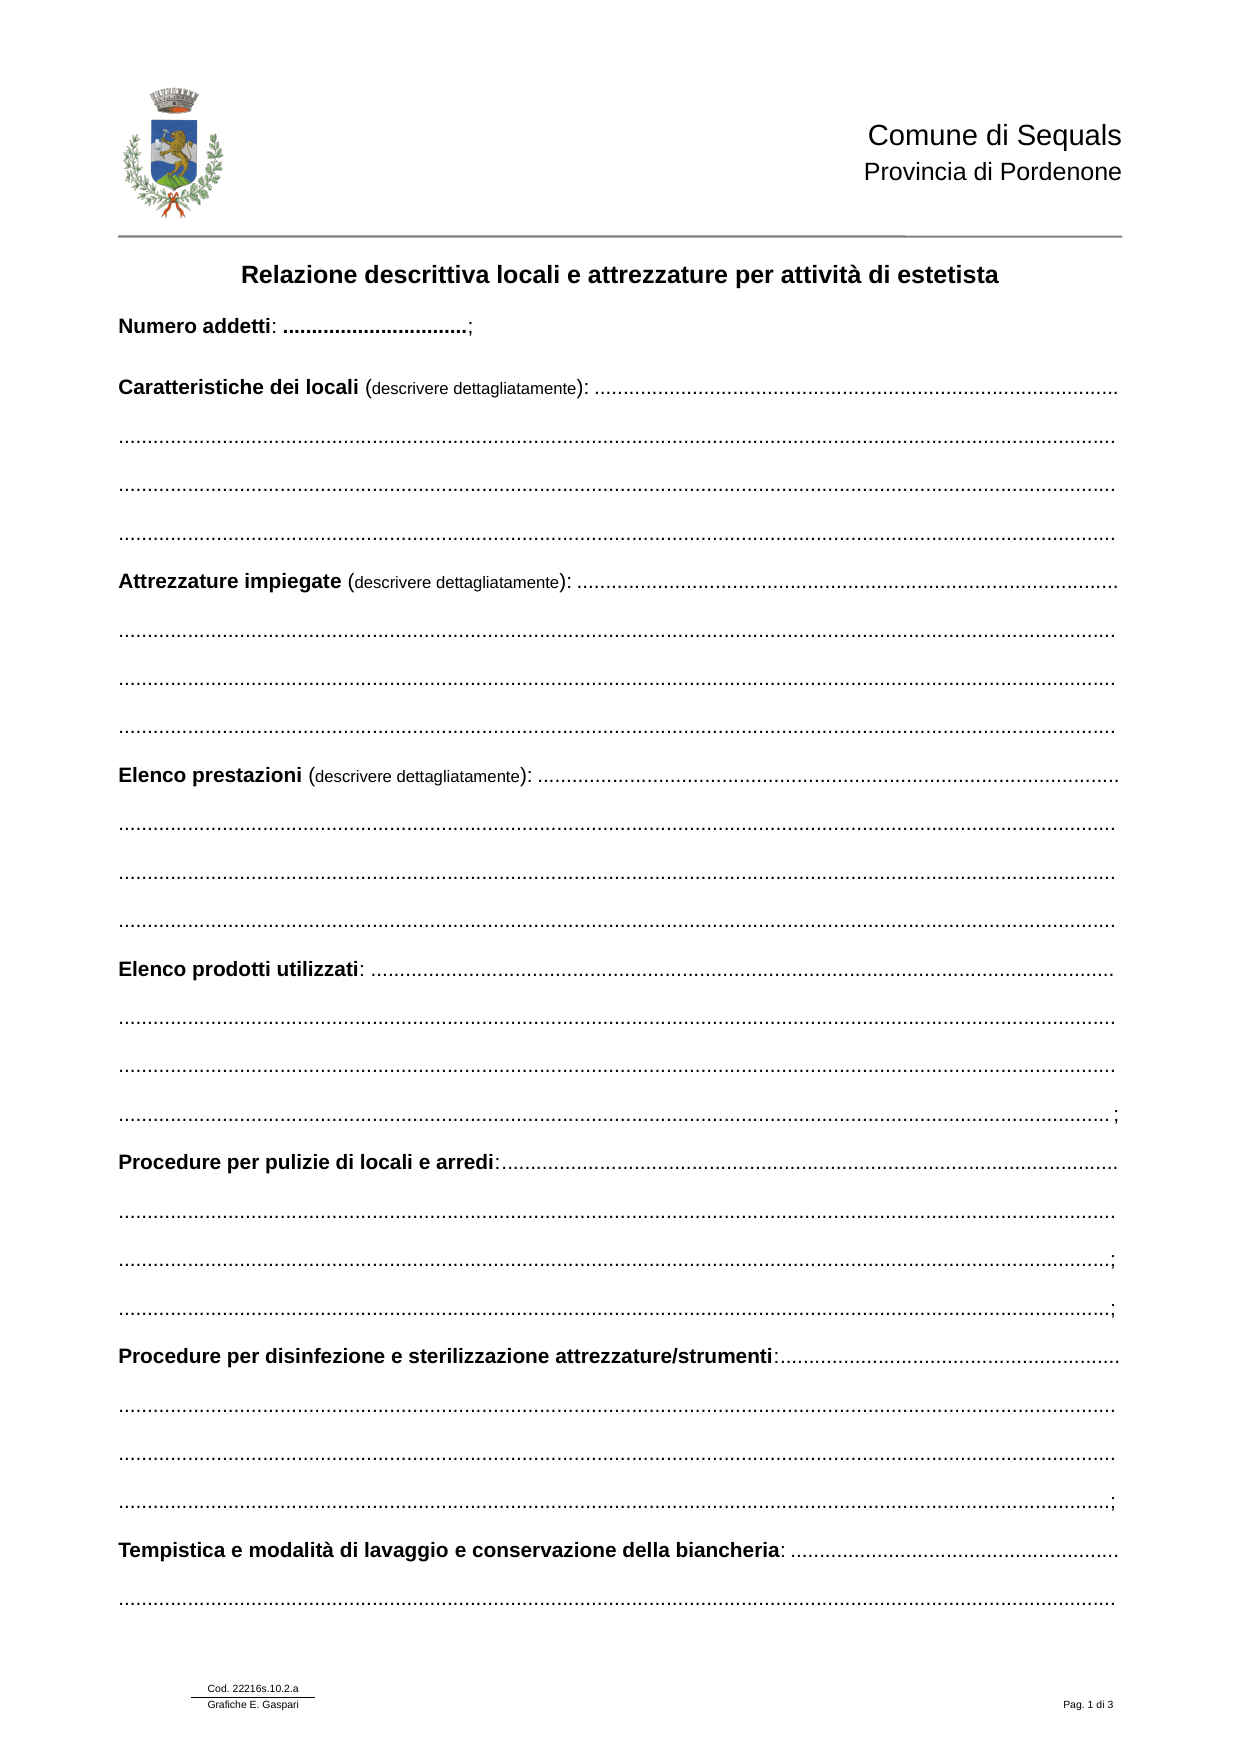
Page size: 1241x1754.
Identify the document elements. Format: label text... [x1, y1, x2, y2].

text Procedure per disinfezione e sterilizzazione attrezzature/strumenti: ........................................................... [118, 1344, 1122, 1368]
text ............................................................................................................................................................................; [118, 1247, 1122, 1271]
text Tempistica e modalità di lavaggio e conservazione della biancheria: ......................................................... [118, 1538, 1122, 1562]
text Caratteristiche dei locali (descrivere dettagliatamente): ........................................................................................... [118, 375, 1122, 399]
text Attrezzature impiegate (descrivere dettagliatamente): .............................................................................................. [118, 569, 1122, 593]
text ............................................................................................................................................................................. [118, 521, 1122, 544]
subtitle Relazione descrittiva locali e attrezzature per attività di estetista [118, 261, 1122, 289]
text ............................................................................................................................................................................. [118, 617, 1122, 641]
text ............................................................................................................................................................................. [118, 472, 1122, 496]
text ............................................................................................................................................................................. [118, 859, 1122, 883]
text ............................................................................................................................................................................. [118, 908, 1122, 932]
text ............................................................................................................................................................................. [118, 1005, 1122, 1029]
text ............................................................................................................................................................................. [118, 1392, 1122, 1416]
text Provincia di Pordenone [224, 157, 1122, 185]
text Comune di Sequals [224, 118, 1122, 152]
text Elenco prodotti utilizzati: ................................................................................................................................. [118, 956, 1122, 980]
text ............................................................................................................................................................................. [118, 1586, 1122, 1610]
text ............................................................................................................................................................................. [118, 666, 1122, 690]
text ............................................................................................................................................................................. [118, 1441, 1122, 1465]
text Elenco prestazioni (descrivere dettagliatamente): ..................................................................................................... [118, 763, 1122, 787]
text ............................................................................................................................................................................. [118, 811, 1122, 835]
text ............................................................................................................................................................................. [118, 714, 1122, 738]
text ............................................................................................................................................................................. [118, 1199, 1122, 1223]
text ............................................................................................................................................................................; [118, 1296, 1122, 1319]
text Procedure per pulizie di locali e arredi: ........................................................................................................... [118, 1150, 1122, 1174]
text ............................................................................................................................................................................ ; [118, 1102, 1122, 1126]
text ............................................................................................................................................................................. [118, 1053, 1122, 1077]
text Nell'elenco degli allegati [242, 213, 602, 235]
picture [122, 87, 224, 219]
text ............................................................................................................................................................................; [118, 1489, 1122, 1513]
text ............................................................................................................................................................................. [118, 424, 1122, 448]
text Numero addetti: ................................; [118, 314, 1122, 338]
